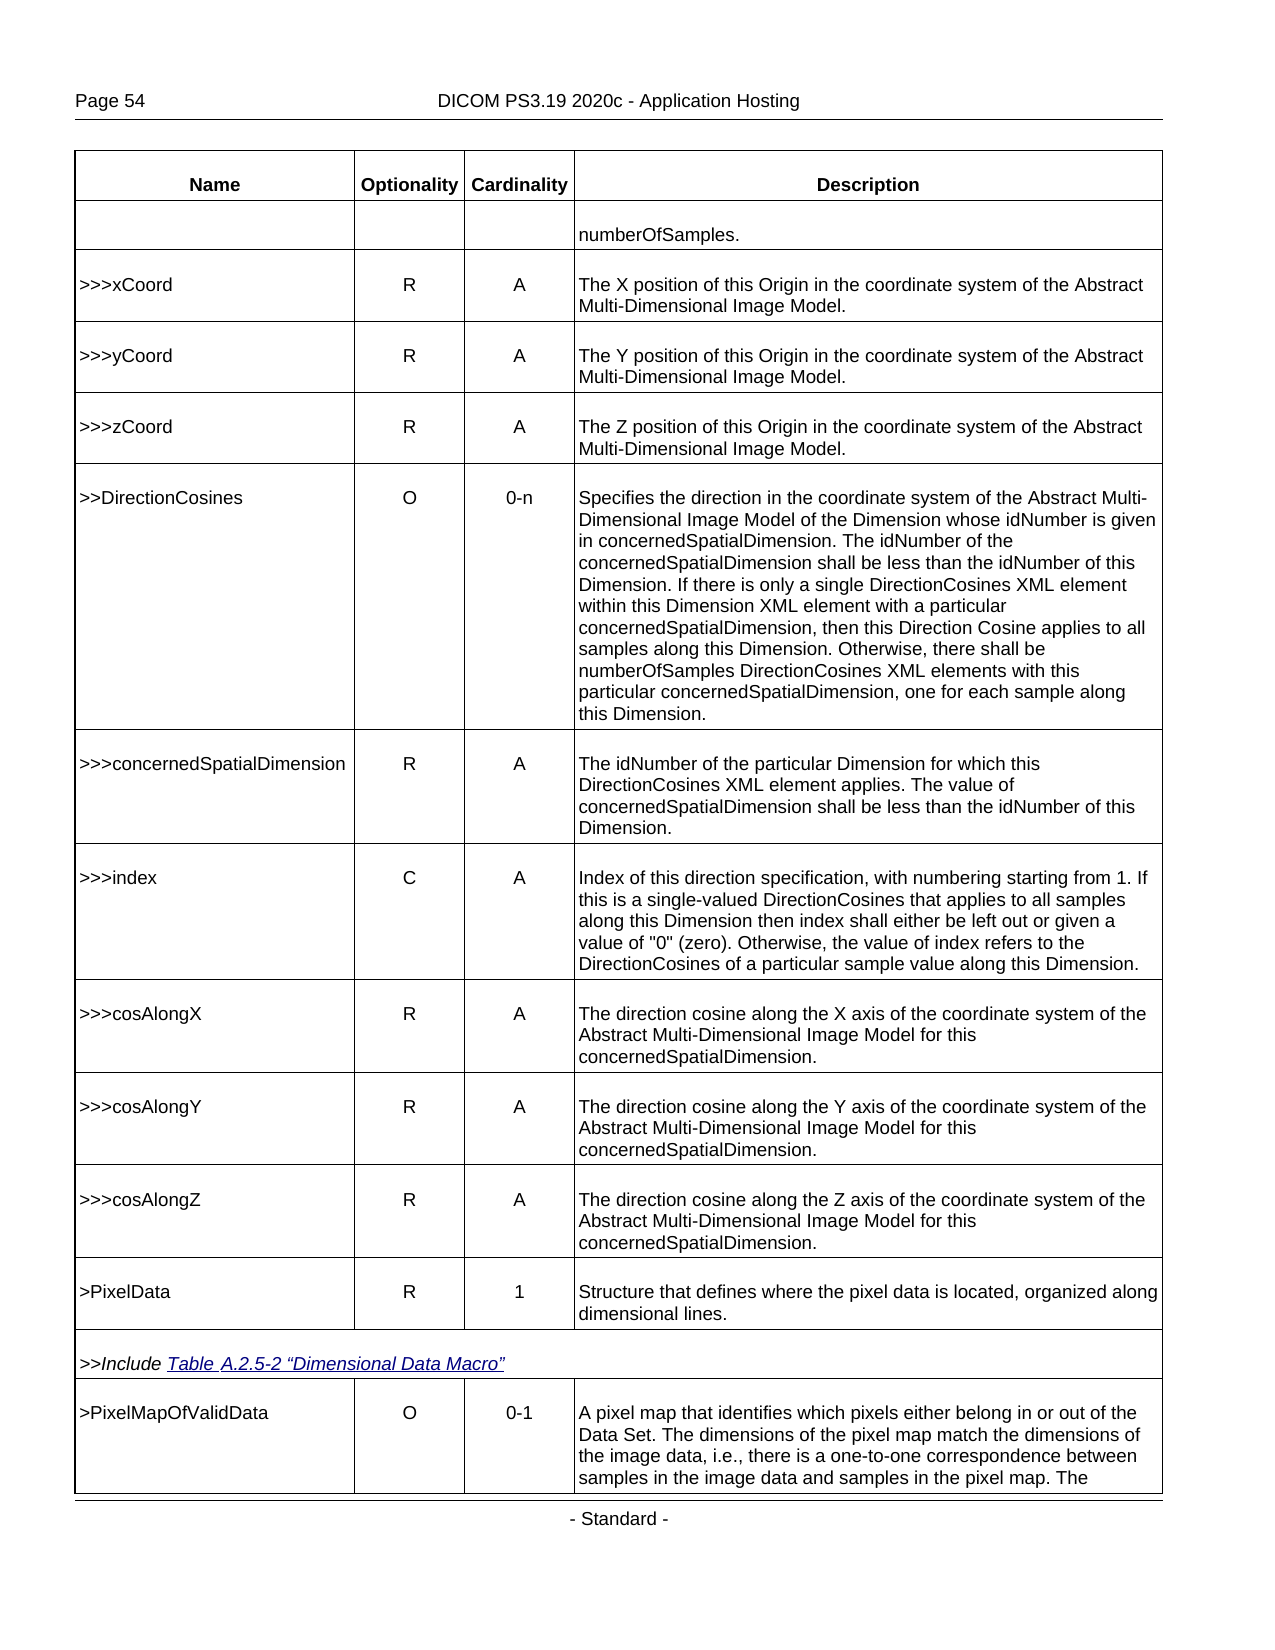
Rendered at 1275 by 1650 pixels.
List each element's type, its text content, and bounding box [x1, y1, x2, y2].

table_cell R [355, 393, 464, 463]
table_cell R [355, 322, 464, 392]
table_cell 1 [465, 1258, 574, 1328]
table_cell A [465, 250, 574, 321]
table_cell O [355, 1379, 464, 1492]
table_cell >>Include Table A.2.5-2 “Dimensional Data Macro” [76, 1330, 1162, 1378]
table_cell A pixel map that identifies which pixels either belong in or out of the Data Set. The dimensions of the pixel map match the dimensions of the image data, i.e., there is a one-to-one correspondence between samples in the image data and samples in the pixel map. The [575, 1379, 1162, 1492]
table_cell 0-1 [465, 1379, 574, 1492]
table_cell >>>cosAlongX [76, 980, 354, 1072]
table_cell >>>index [76, 844, 354, 979]
table_cell >>DirectionCosines [76, 464, 354, 728]
table_cell >>>cosAlongZ [76, 1165, 354, 1257]
table_cell R [355, 980, 464, 1072]
table_cell >>>cosAlongY [76, 1073, 354, 1164]
table_cell A [465, 1165, 574, 1257]
table_header Description [575, 151, 1162, 200]
table_header Name [76, 151, 354, 200]
table_cell A [465, 393, 574, 463]
table_cell Specifies the direction in the coordinate system of the Abstract Multi-Dimensional Image Model of the Dimension whose idNumber is given in concernedSpatialDimension. The idNumber of the concernedSpatialDimension shall be less than the idNumber of this Dimension. If there is only a single DirectionCosines XML element within this Dimension XML element with a particular concernedSpatialDimension, then this Direction Cosine applies to all samples along this Dimension. Otherwise, there shall be numberOfSamples DirectionCosines XML elements with this particular concernedSpatialDimension, one for each sample along this Dimension. [575, 464, 1162, 728]
table_cell R [355, 1073, 464, 1164]
table_cell 0-n [465, 464, 574, 728]
table_header Cardinality [465, 151, 574, 200]
table_cell The idNumber of the particular Dimension for which this DirectionCosines XML element applies. The value of concernedSpatialDimension shall be less than the idNumber of this Dimension. [575, 730, 1162, 843]
table_cell A [465, 980, 574, 1072]
table_cell The Y position of this Origin in the coordinate system of the Abstract Multi-Dimensional Image Model. [575, 322, 1162, 392]
table_cell >PixelData [76, 1258, 354, 1328]
table_cell >>>zCoord [76, 393, 354, 463]
table_cell The Z position of this Origin in the coordinate system of the Abstract Multi-Dimensional Image Model. [575, 393, 1162, 463]
table_cell >PixelMapOfValidData [76, 1379, 354, 1492]
table_cell The direction cosine along the Z axis of the coordinate system of the Abstract Multi-Dimensional Image Model for this concernedSpatialDimension. [575, 1165, 1162, 1257]
table_cell A [465, 1073, 574, 1164]
table_cell The direction cosine along the Y axis of the coordinate system of the Abstract Multi-Dimensional Image Model for this concernedSpatialDimension. [575, 1073, 1162, 1164]
table_header Optionality [355, 151, 464, 200]
table_cell Structure that defines where the pixel data is located, organized along dimensional lines. [575, 1258, 1162, 1328]
table_cell R [355, 250, 464, 321]
table_cell R [355, 1258, 464, 1328]
table_cell Index of this direction specification, with numbering starting from 1. If this is a single-valued DirectionCosines that applies to all samples along this Dimension then index shall either be left out or given a value of "0" (zero). Otherwise, the value of index refers to the DirectionCosines of a particular sample value along this Dimension. [575, 844, 1162, 979]
table_cell R [355, 730, 464, 843]
table_cell >>>yCoord [76, 322, 354, 392]
table_cell The X position of this Origin in the coordinate system of the Abstract Multi-Dimensional Image Model. [575, 250, 1162, 321]
table_cell C [355, 844, 464, 979]
table_cell [465, 201, 574, 249]
table_cell A [465, 844, 574, 979]
table_cell [76, 201, 354, 249]
table_cell R [355, 1165, 464, 1257]
table_cell >>>concernedSpatialDimension [76, 730, 354, 843]
table_cell >>>xCoord [76, 250, 354, 321]
table_cell O [355, 464, 464, 728]
table_cell numberOfSamples. [575, 201, 1162, 249]
table_cell [355, 201, 464, 249]
table_cell A [465, 322, 574, 392]
table_cell A [465, 730, 574, 843]
table_cell The direction cosine along the X axis of the coordinate system of the Abstract Multi-Dimensional Image Model for this concernedSpatialDimension. [575, 980, 1162, 1072]
